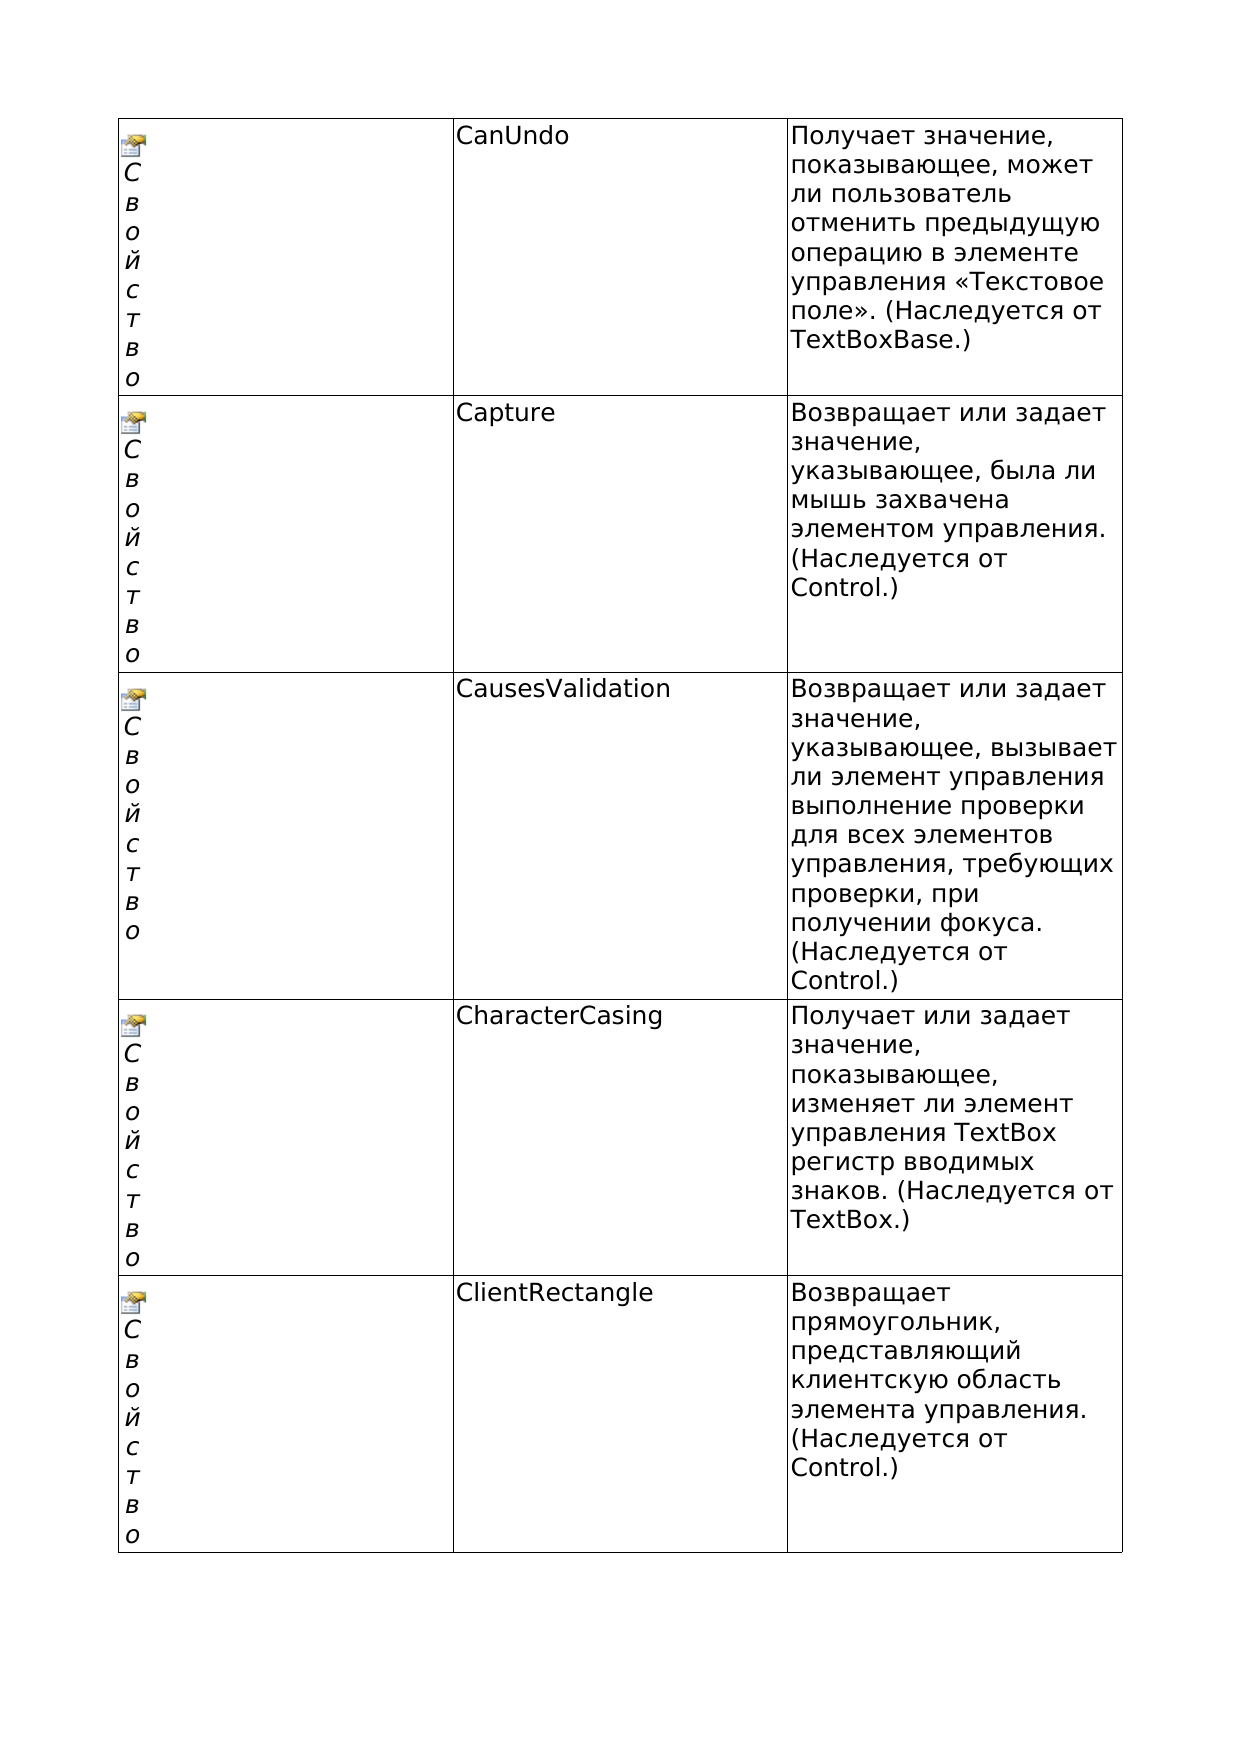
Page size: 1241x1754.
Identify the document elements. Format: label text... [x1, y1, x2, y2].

picture [121, 1013, 147, 1039]
table_cell [119, 119, 453, 395]
table_cell [119, 1276, 453, 1552]
table_cell Получает или задает значение, показывающее, изменяет ли элемент управления TextBox регистр вводимых знаков. (Наследуется от TextBox.) [788, 1000, 1122, 1275]
table_cell CharacterCasing [454, 1000, 787, 1275]
table_cell [119, 396, 453, 672]
table_cell Capture [454, 396, 787, 672]
table_cell [119, 673, 453, 998]
table_cell CausesValidation [454, 673, 787, 998]
picture [121, 410, 147, 436]
picture [121, 687, 147, 713]
table_cell CanUndo [454, 119, 787, 395]
table_cell Возвращает или задает значение, указывающее, вызывает ли элемент управления выполнение проверки для всех элементов управления, требующих проверки, при получении фокуса. (Наследуется от Control.) [788, 673, 1122, 998]
table_cell Возвращает или задает значение, указывающее, была ли мышь захвачена элементом управления. (Наследуется от Control.) [788, 396, 1122, 672]
table_cell ClientRectangle [454, 1276, 787, 1552]
table_cell Возвращает прямоугольник, представляющий клиентскую область элемента управления. (Наследуется от Control.) [788, 1276, 1122, 1552]
picture [121, 133, 147, 159]
table_cell Получает значение, показывающее, может ли пользователь отменить предыдущую операцию в элементе управления «Текстовое поле». (Наследуется от TextBoxBase.) [788, 119, 1122, 395]
table_cell [119, 1000, 453, 1275]
picture [121, 1290, 147, 1316]
